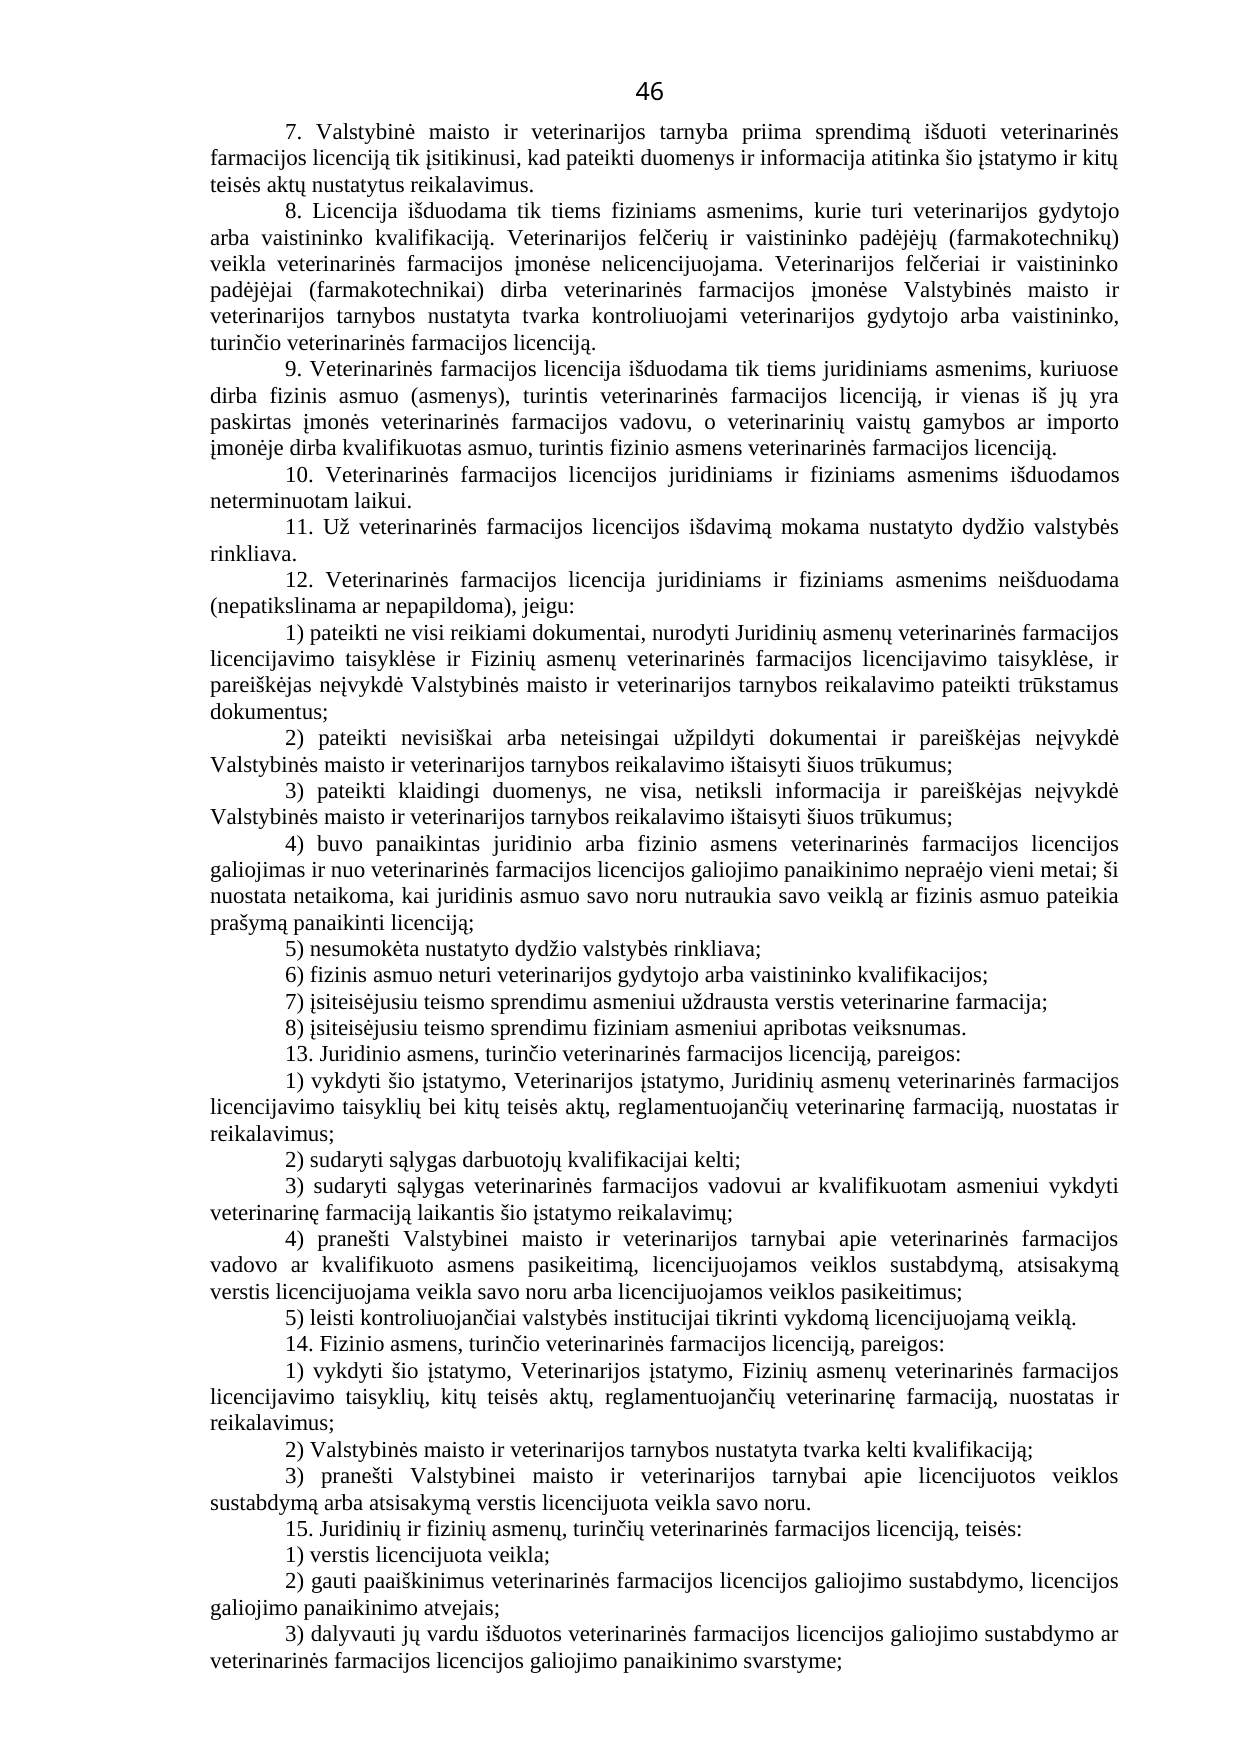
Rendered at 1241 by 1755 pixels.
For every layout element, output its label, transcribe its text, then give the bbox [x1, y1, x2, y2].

text 1) verstis licencijuota veikla; [210, 1541, 1120, 1568]
text 10. Veterinarinės farmacijos licencijos juridiniams ir fiziniams asmenims išduodamos neterminuotam laikui. [210, 461, 1120, 513]
text 2) Valstybinės maisto ir veterinarijos tarnybos nustatyta tvarka kelti kvalifikaciją; [210, 1436, 1120, 1462]
text 5) nesumokėta nustatyto dydžio valstybės rinkliava; [210, 935, 1120, 961]
text 12. Veterinarinės farmacijos licencija juridiniams ir fiziniams asmenims neišduodama (nepatikslinama ar nepapildoma), jeigu: [210, 566, 1120, 619]
text 8. Licencija išduodama tik tiems fiziniams asmenims, kurie turi veterinarijos gydytojo arba vaistininko kvalifikaciją. Veterinarijos felčerių ir vaistininko padėjėjų (farmakotechnikų) veikla veterinarinės farmacijos įmonėse nelicencijuojama. Veterinarijos felčeriai ir vaistininko padėjėjai (farmakotechnikai) dirba veterinarinės farmacijos įmonėse Valstybinės maisto ir veterinarijos tarnybos nustatyta tvarka kontroliuojami veterinarijos gydytojo arba vaistininko, turinčio veterinarinės farmacijos licenciją. [210, 197, 1120, 355]
text 3) pranešti Valstybinei maisto ir veterinarijos tarnybai apie licencijuotos veiklos sustabdymą arba atsisakymą verstis licencijuota veikla savo noru. [210, 1462, 1120, 1515]
text 8) įsiteisėjusiu teismo sprendimu fiziniam asmeniui apribotas veiksnumas. [210, 1014, 1120, 1041]
text 3) pateikti klaidingi duomenys, ne visa, netiksli informacija ir pareiškėjas neįvykdė Valstybinės maisto ir veterinarijos tarnybos reikalavimo ištaisyti šiuos trūkumus; [210, 777, 1120, 830]
text 4) buvo panaikintas juridinio arba fizinio asmens veterinarinės farmacijos licencijos galiojimas ir nuo veterinarinės farmacijos licencijos galiojimo panaikinimo nepraėjo vieni metai; ši nuostata netaikoma, kai juridinis asmuo savo noru nutraukia savo veiklą ar fizinis asmuo pateikia prašymą panaikinti licenciją; [210, 830, 1120, 935]
text 7) įsiteisėjusiu teismo sprendimu asmeniui uždrausta verstis veterinarine farmacija; [210, 988, 1120, 1014]
text 6) fizinis asmuo neturi veterinarijos gydytojo arba vaistininko kvalifikacijos; [210, 961, 1120, 988]
text 4) pranešti Valstybinei maisto ir veterinarijos tarnybai apie veterinarinės farmacijos vadovo ar kvalifikuoto asmens pasikeitimą, licencijuojamos veiklos sustabdymą, atsisakymą verstis licencijuojama veikla savo noru arba licencijuojamos veiklos pasikeitimus; [210, 1225, 1120, 1304]
text 2) gauti paaiškinimus veterinarinės farmacijos licencijos galiojimo sustabdymo, licencijos galiojimo panaikinimo atvejais; [210, 1568, 1120, 1620]
text 5) leisti kontroliuojančiai valstybės institucijai tikrinti vykdomą licencijuojamą veiklą. [210, 1304, 1120, 1330]
text 11. Už veterinarinės farmacijos licencijos išdavimą mokama nustatyto dydžio valstybės rinkliava. [210, 513, 1120, 566]
text 3) dalyvauti jų vardu išduotos veterinarinės farmacijos licencijos galiojimo sustabdymo ar veterinarinės farmacijos licencijos galiojimo panaikinimo svarstyme; [210, 1620, 1120, 1673]
text 13. Juridinio asmens, turinčio veterinarinės farmacijos licenciją, pareigos: [210, 1041, 1120, 1067]
text 1) vykdyti šio įstatymo, Veterinarijos įstatymo, Juridinių asmenų veterinarinės farmacijos licencijavimo taisyklių bei kitų teisės aktų, reglamentuojančių veterinarinę farmaciją, nuostatas ir reikalavimus; [210, 1067, 1120, 1146]
text 9. Veterinarinės farmacijos licencija išduodama tik tiems juridiniams asmenims, kuriuose dirba fizinis asmuo (asmenys), turintis veterinarinės farmacijos licenciją, ir vienas iš jų yra paskirtas įmonės veterinarinės farmacijos vadovu, o veterinarinių vaistų gamybos ar importo įmonėje dirba kvalifikuotas asmuo, turintis fizinio asmens veterinarinės farmacijos licenciją. [210, 355, 1120, 461]
text 1) vykdyti šio įstatymo, Veterinarijos įstatymo, Fizinių asmenų veterinarinės farmacijos licencijavimo taisyklių, kitų teisės aktų, reglamentuojančių veterinarinę farmaciją, nuostatas ir reikalavimus; [210, 1357, 1120, 1436]
text 2) sudaryti sąlygas darbuotojų kvalifikacijai kelti; [210, 1146, 1120, 1172]
text 1) pateikti ne visi reikiami dokumentai, nurodyti Juridinių asmenų veterinarinės farmacijos licencijavimo taisyklėse ir Fizinių asmenų veterinarinės farmacijos licencijavimo taisyklėse, ir pareiškėjas neįvykdė Valstybinės maisto ir veterinarijos tarnybos reikalavimo pateikti trūkstamus dokumentus; [210, 619, 1120, 724]
text 3) sudaryti sąlygas veterinarinės farmacijos vadovui ar kvalifikuotam asmeniui vykdyti veterinarinę farmaciją laikantis šio įstatymo reikalavimų; [210, 1172, 1120, 1225]
text 14. Fizinio asmens, turinčio veterinarinės farmacijos licenciją, pareigos: [210, 1330, 1120, 1357]
text 2) pateikti nevisiškai arba neteisingai užpildyti dokumentai ir pareiškėjas neįvykdė Valstybinės maisto ir veterinarijos tarnybos reikalavimo ištaisyti šiuos trūkumus; [210, 724, 1120, 777]
text 7. Valstybinė maisto ir veterinarijos tarnyba priima sprendimą išduoti veterinarinės farmacijos licenciją tik įsitikinusi, kad pateikti duomenys ir informacija atitinka šio įstatymo ir kitų teisės aktų nustatytus reikalavimus. [210, 118, 1120, 197]
text 15. Juridinių ir fizinių asmenų, turinčių veterinarinės farmacijos licenciją, teisės: [210, 1515, 1120, 1541]
